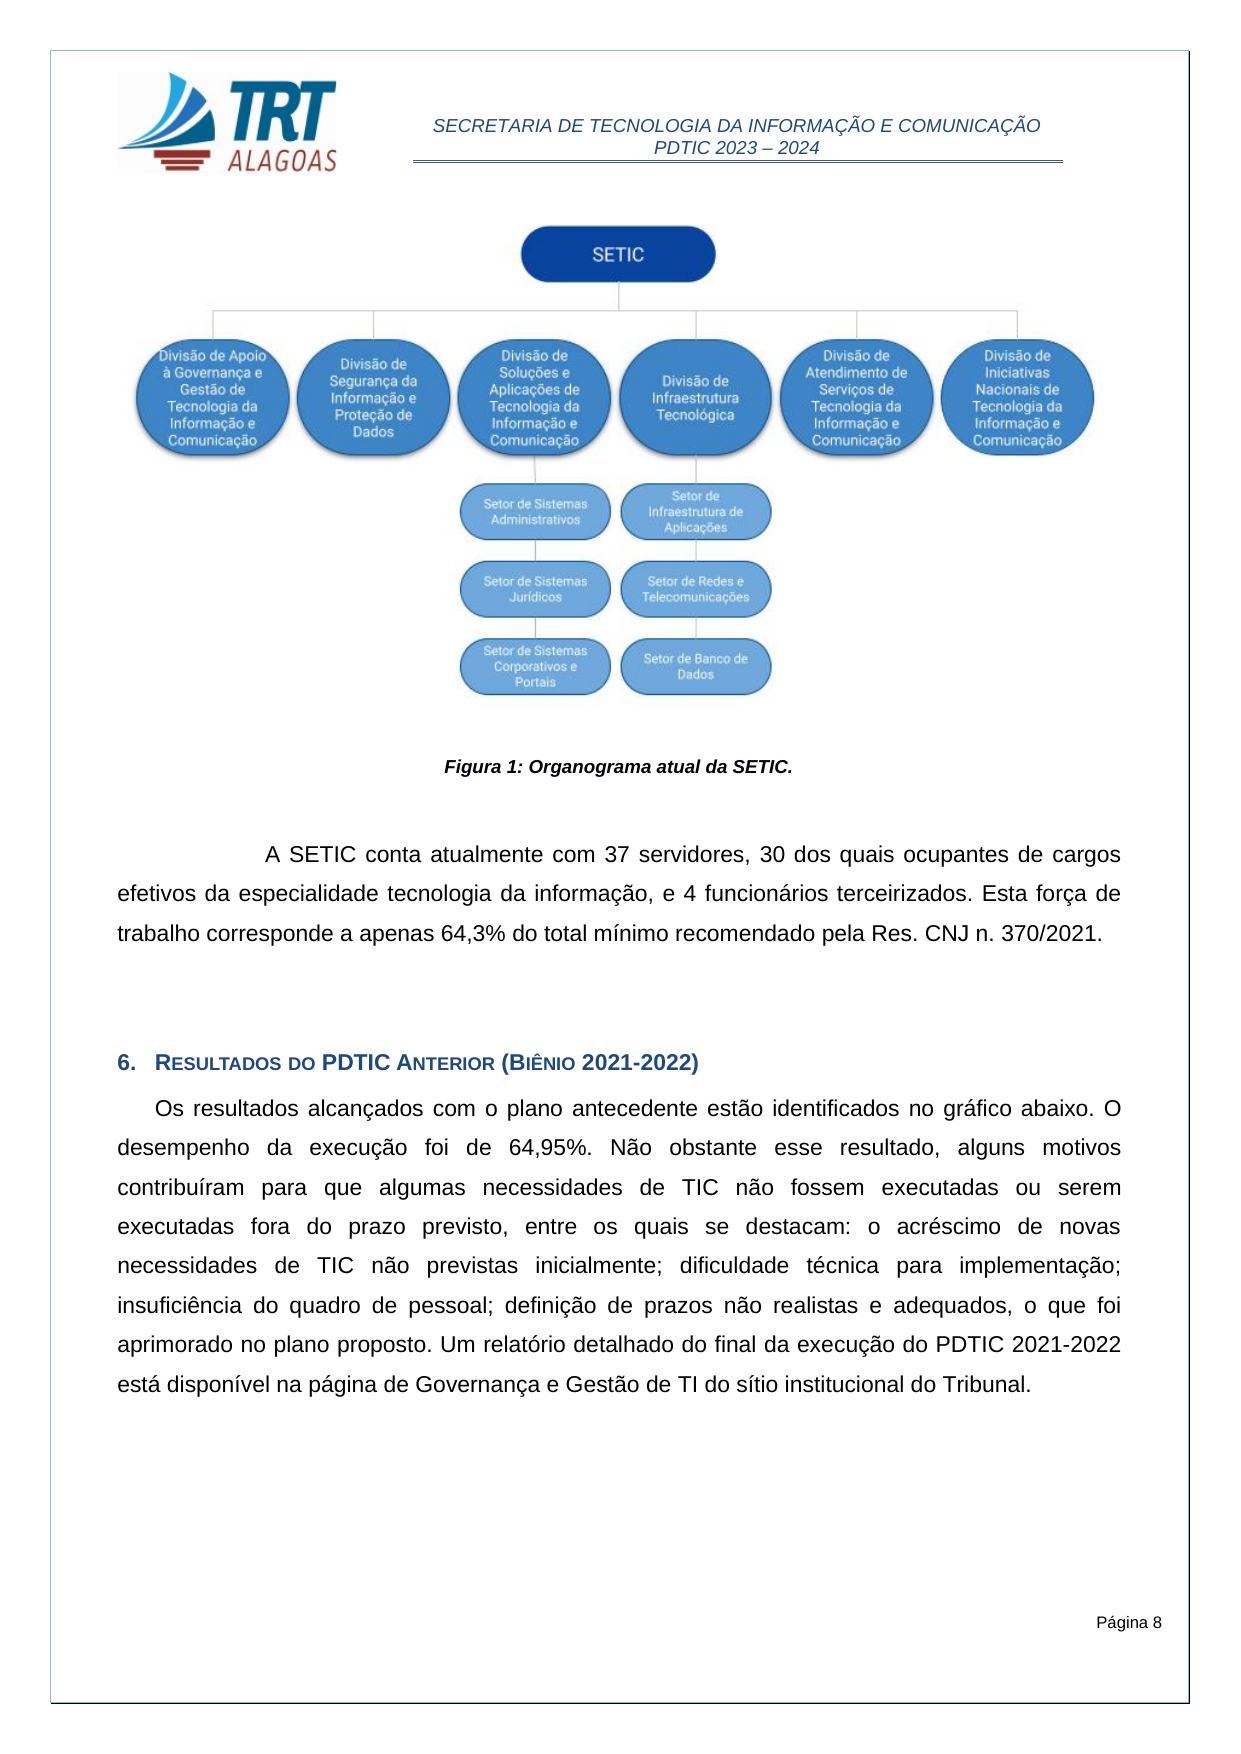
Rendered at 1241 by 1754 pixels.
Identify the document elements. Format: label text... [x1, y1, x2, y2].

text Figura 1: Organograma atual da SETIC. [117, 756, 1122, 777]
text A SETIC conta atualmente com 37 servidores, 30 dos quais ocupantes de cargos efetivos da especialidade tecnologia da informação, e 4 funcionários terceirizados. Esta força de trabalho corresponde a apenas 64,3% do total mínimo recomendado pela Res. CNJ n. 370/2021. [117, 841, 1122, 946]
subtitle Resultados do PDTIC Anterior (Biênio 2021-2022) [117, 1049, 1122, 1075]
text Os resultados alcançados com o plano antecedente estão identificados no gráfico abaixo. O desempenho da execução foi de 64,95%. Não obstante esse resultado, alguns motivos contribuíram para que algumas necessidades de TIC não fossem executadas ou serem executadas fora do prazo previsto, entre os quais se destacam: o acréscimo de novas necessidades de TIC não previstas inicialmente; dificuldade técnica para implementação; insuficiência do quadro de pessoal; definição de prazos não realistas e adequados, o que foi aprimorado no plano proposto. Um relatório detalhado do final da execução do PDTIC 2021-2022 está disponível na página de Governança e Gestão de TI do sítio institucional do Tribunal. [117, 1094, 1122, 1397]
